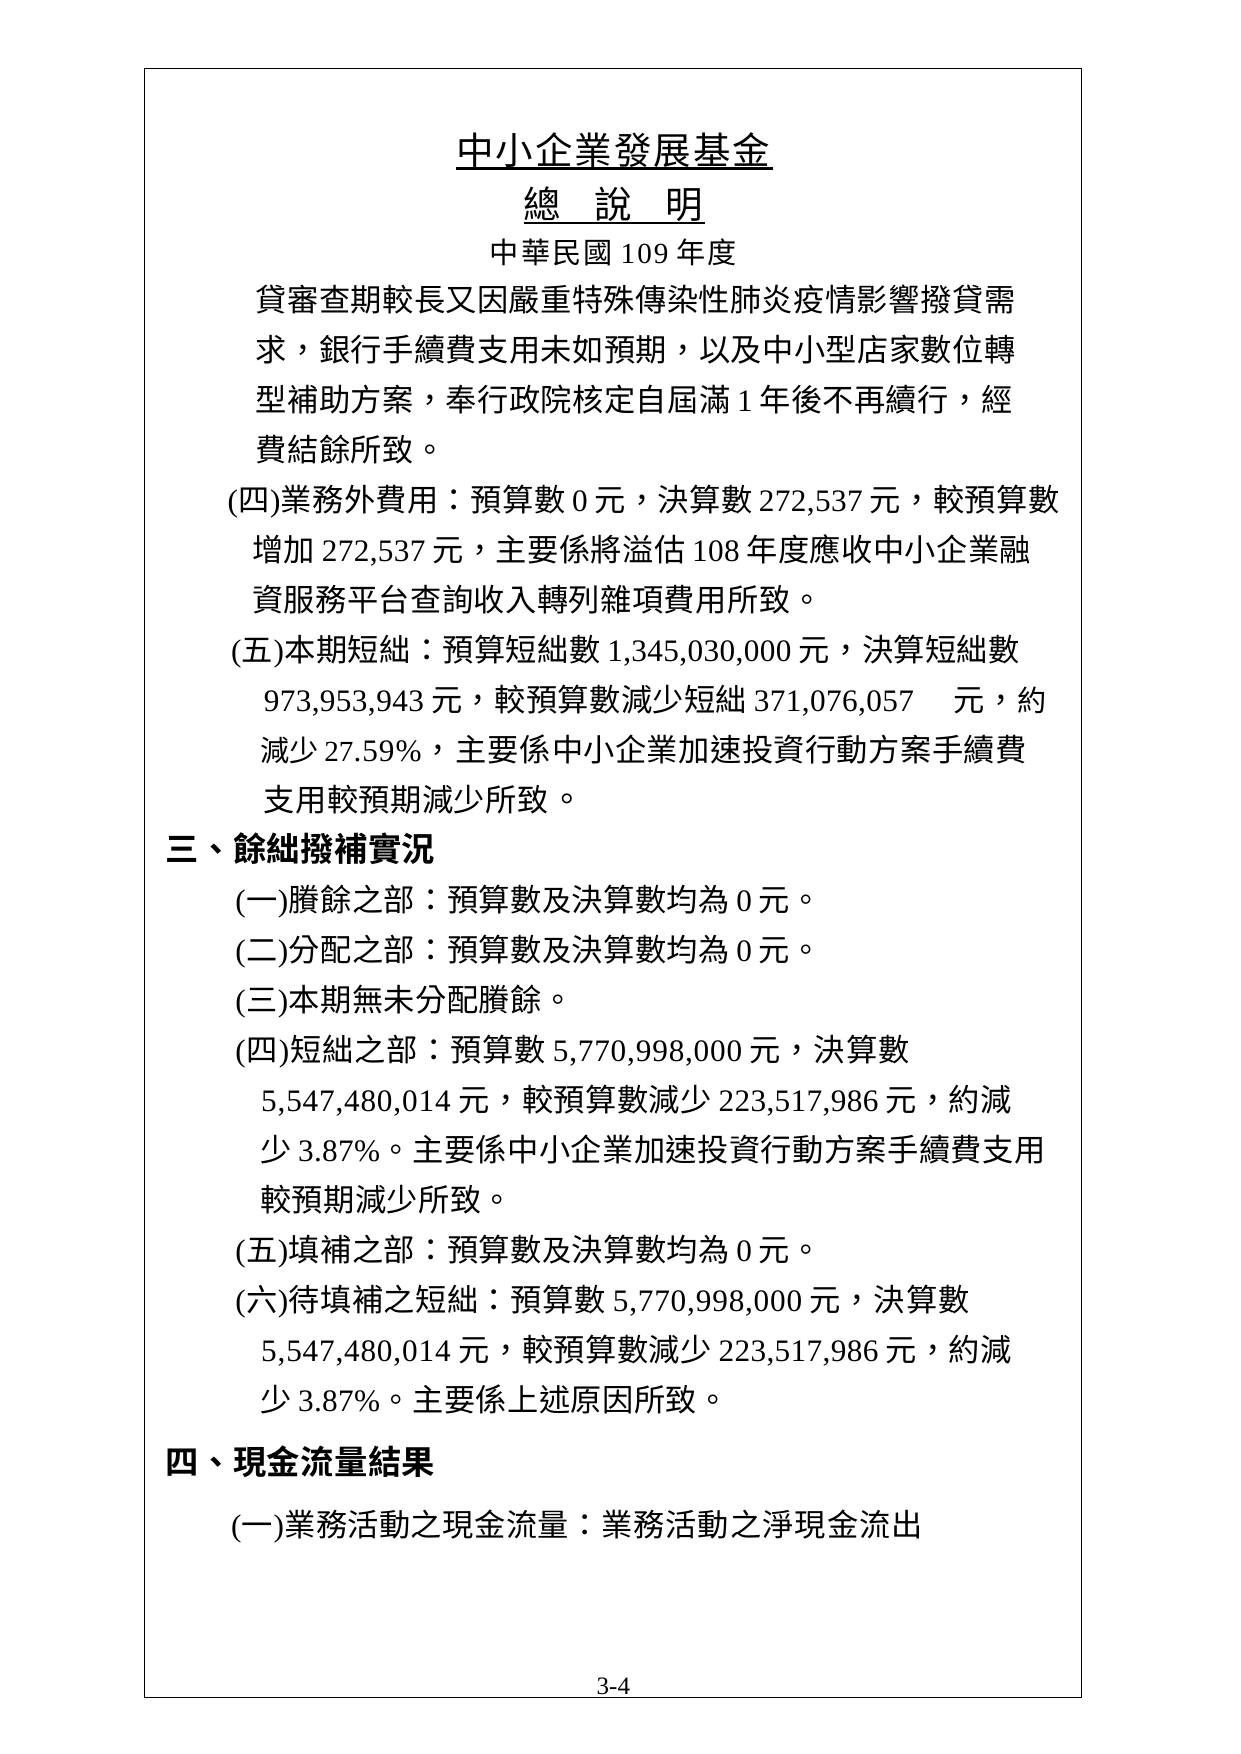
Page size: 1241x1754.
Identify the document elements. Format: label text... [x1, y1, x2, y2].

list (五)填補之部：預算數及決算數均為0元。 [235, 1222, 1060, 1272]
list 求，銀行手續費支用未如預期，以及中小型店家數位轉 [231, 322, 1060, 372]
list 5,547,480,014元，較預算數減少223,517,986元，約減 [235, 1072, 1060, 1122]
list 貸審查期較長又因嚴重特殊傳染性肺炎疫情影響撥貸需 [231, 272, 1060, 322]
list (六)待填補之短絀：預算數5,770,998,000元，決算數 [235, 1272, 1060, 1322]
list 減少27.59%，主要係中小企業加速投資行動方案手續費 [231, 722, 1060, 772]
text 四、現金流量結果 [165, 1434, 1060, 1484]
list 5,547,480,014元，較預算數減少223,517,986元，約減 [235, 1322, 1060, 1372]
list 費結餘所致。 [231, 422, 1060, 472]
list 973,953,943元，較預算數減少短絀371,076,057 元，約 [231, 672, 1060, 722]
list (五)本期短絀：預算短絀數1,345,030,000元，決算短絀數 [231, 622, 1060, 672]
list (三)本期無未分配賸餘。 [235, 972, 1060, 1022]
list (二)分配之部：預算數及決算數均為0元。 [235, 922, 1060, 972]
list 型補助方案，奉行政院核定自屆滿1年後不再續行，經 [231, 372, 1060, 422]
list (一)賸餘之部：預算數及決算數均為0元。 [235, 872, 1060, 922]
text 三、餘絀撥補實況 [165, 822, 1060, 872]
list 少3.87%。主要係上述原因所致。 [235, 1372, 1060, 1422]
list 少3.87%。主要係中小企業加速投資行動方案手續費支用 [235, 1122, 1060, 1172]
list 增加272,537元，主要係將溢估108年度應收中小企業融 [227, 522, 1060, 572]
list (四)業務外費用：預算數0元，決算數272,537元，較預算數 [227, 472, 1060, 522]
list 資服務平台查詢收入轉列雜項費用所致。 [227, 572, 1060, 622]
list 較預期減少所致。 [235, 1172, 1060, 1222]
list (一)業務活動之現金流量：業務活動之淨現金流出 [231, 1497, 1060, 1547]
list (四)短絀之部：預算數5,770,998,000元，決算數 [235, 1022, 1060, 1072]
list 支用較預期減少所致。 [231, 772, 1060, 822]
